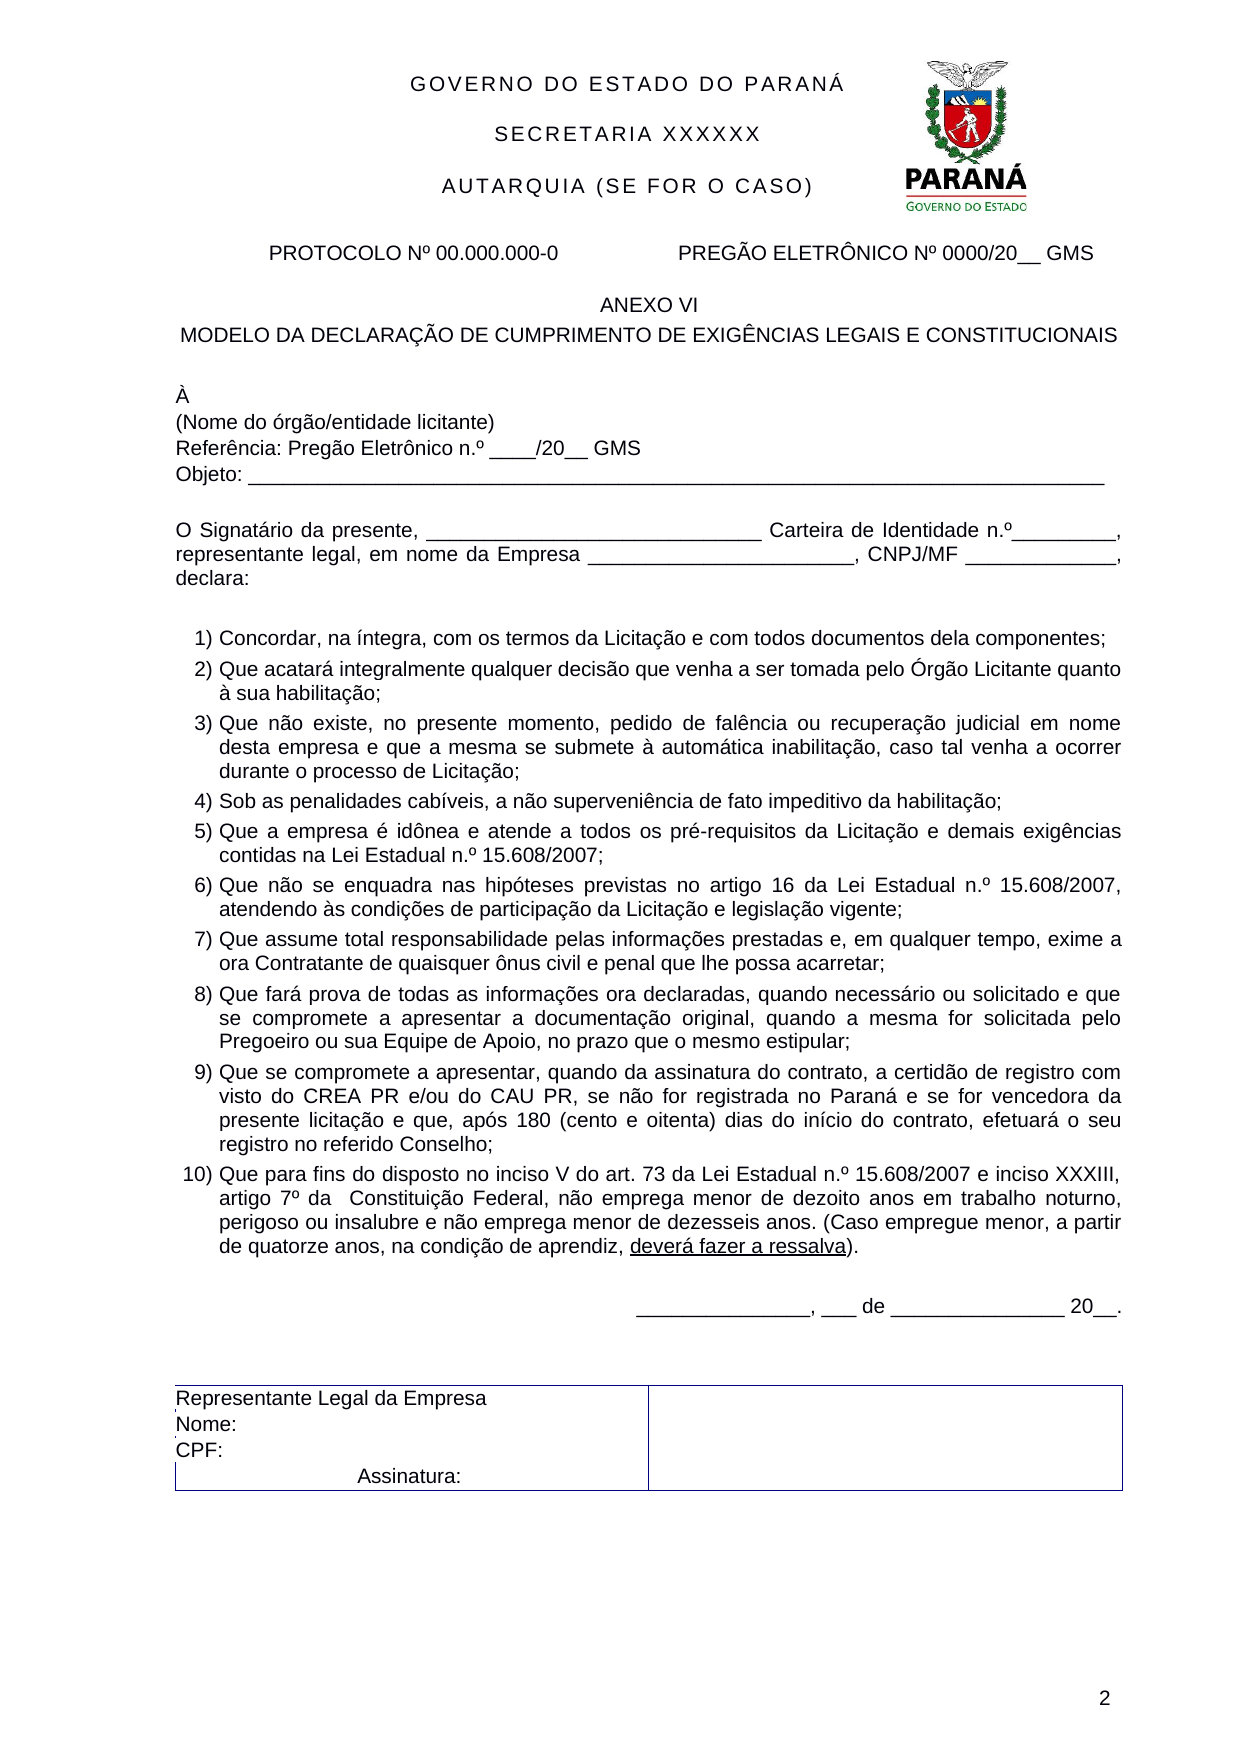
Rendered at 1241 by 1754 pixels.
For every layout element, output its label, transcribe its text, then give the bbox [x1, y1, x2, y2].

table_cell 3) [175, 711, 219, 789]
table_cell [649, 1409, 1122, 1490]
table_header ANEXO VI [175, 317, 1123, 323]
table_cell [175, 620, 1123, 626]
table_cell 7) [175, 927, 219, 981]
table_cell MODELO DA DECLARAÇÃO DE CUMPRIMENTO DE EXIGÊNCIAS LEGAIS E CONSTITUCIONAIS [175, 347, 1123, 353]
table_cell Que fará prova de todas as informações ora declaradas, quando necessário ou solicitado e que se compromete a apresentar a documentação original, quando a mesma for solicitada pelo Pregoeiro ou sua Equipe de Apoio, no prazo que o mesmo estipular; [219, 1053, 1123, 1059]
table_cell Que não se enquadra nas hipóteses previstas no artigo 16 da Lei Estadual n.º 15.608/2007, atendendo às condições de participação da Licitação e legislação vigente; [219, 921, 1123, 927]
table_cell Que não existe, no presente momento, pedido de falência ou recuperação judicial em nome desta empresa e que a mesma se submete à automática inabilitação, caso tal venha a ocorrer durante o processo de Licitação; [219, 782, 1123, 789]
table_cell Concordar, na íntegra, com os termos da Licitação e com todos documentos dela componentes; [219, 650, 1123, 656]
table_cell 4) [175, 789, 219, 819]
table_cell [175, 1288, 1123, 1294]
table_cell Sob as penalidades cabíveis, a não superveniência de fato impeditivo da habilitação; [219, 813, 1123, 819]
table_cell 8) [175, 981, 219, 1059]
table_cell [175, 377, 1123, 383]
table_cell 9) [175, 1060, 219, 1162]
table_cell 2) [175, 656, 219, 711]
table_cell Que acatará integralmente qualquer decisão que venha a ser tomada pelo Órgão Licitante quanto à sua habilitação; [219, 704, 1123, 711]
table_cell 6) [175, 873, 219, 927]
table_cell _______________, ___ de _______________ 20__. [175, 1318, 1123, 1324]
table_cell Que a empresa é idônea e atende a todos os pré-requisitos da Licitação e demais exigências contidas na Lei Estadual n.º 15.608/2007; [219, 867, 1123, 873]
table_cell 5) [175, 819, 219, 873]
table_cell Que assume total responsabilidade pelas informações prestadas e, em qualquer tempo, exime a ora Contratante de quaisquer ônus civil e penal que lhe possa acarretar; [219, 975, 1123, 981]
table_cell [175, 512, 1123, 518]
table_cell 10) [175, 1162, 219, 1264]
table_cell 1) [175, 626, 219, 656]
table_cell O Signatário da presente, _____________________________ Carteira de Identidade n.º_________, representante legal, em nome da Empresa _______________________, CNPJ/MF _____________, declara: [175, 590, 1123, 596]
table_cell [175, 1378, 1123, 1384]
table_cell Que se compromete a apresentar, quando da assinatura do contrato, a certidão de registro com visto do CREA PR e/ou do CAU PR, se não for registrada no Paraná e se for vencedora da presente licitação e que, após 180 (cento e oitenta) dias do início do contrato, efetuará o seu registro no referido Conselho; [219, 1155, 1123, 1162]
